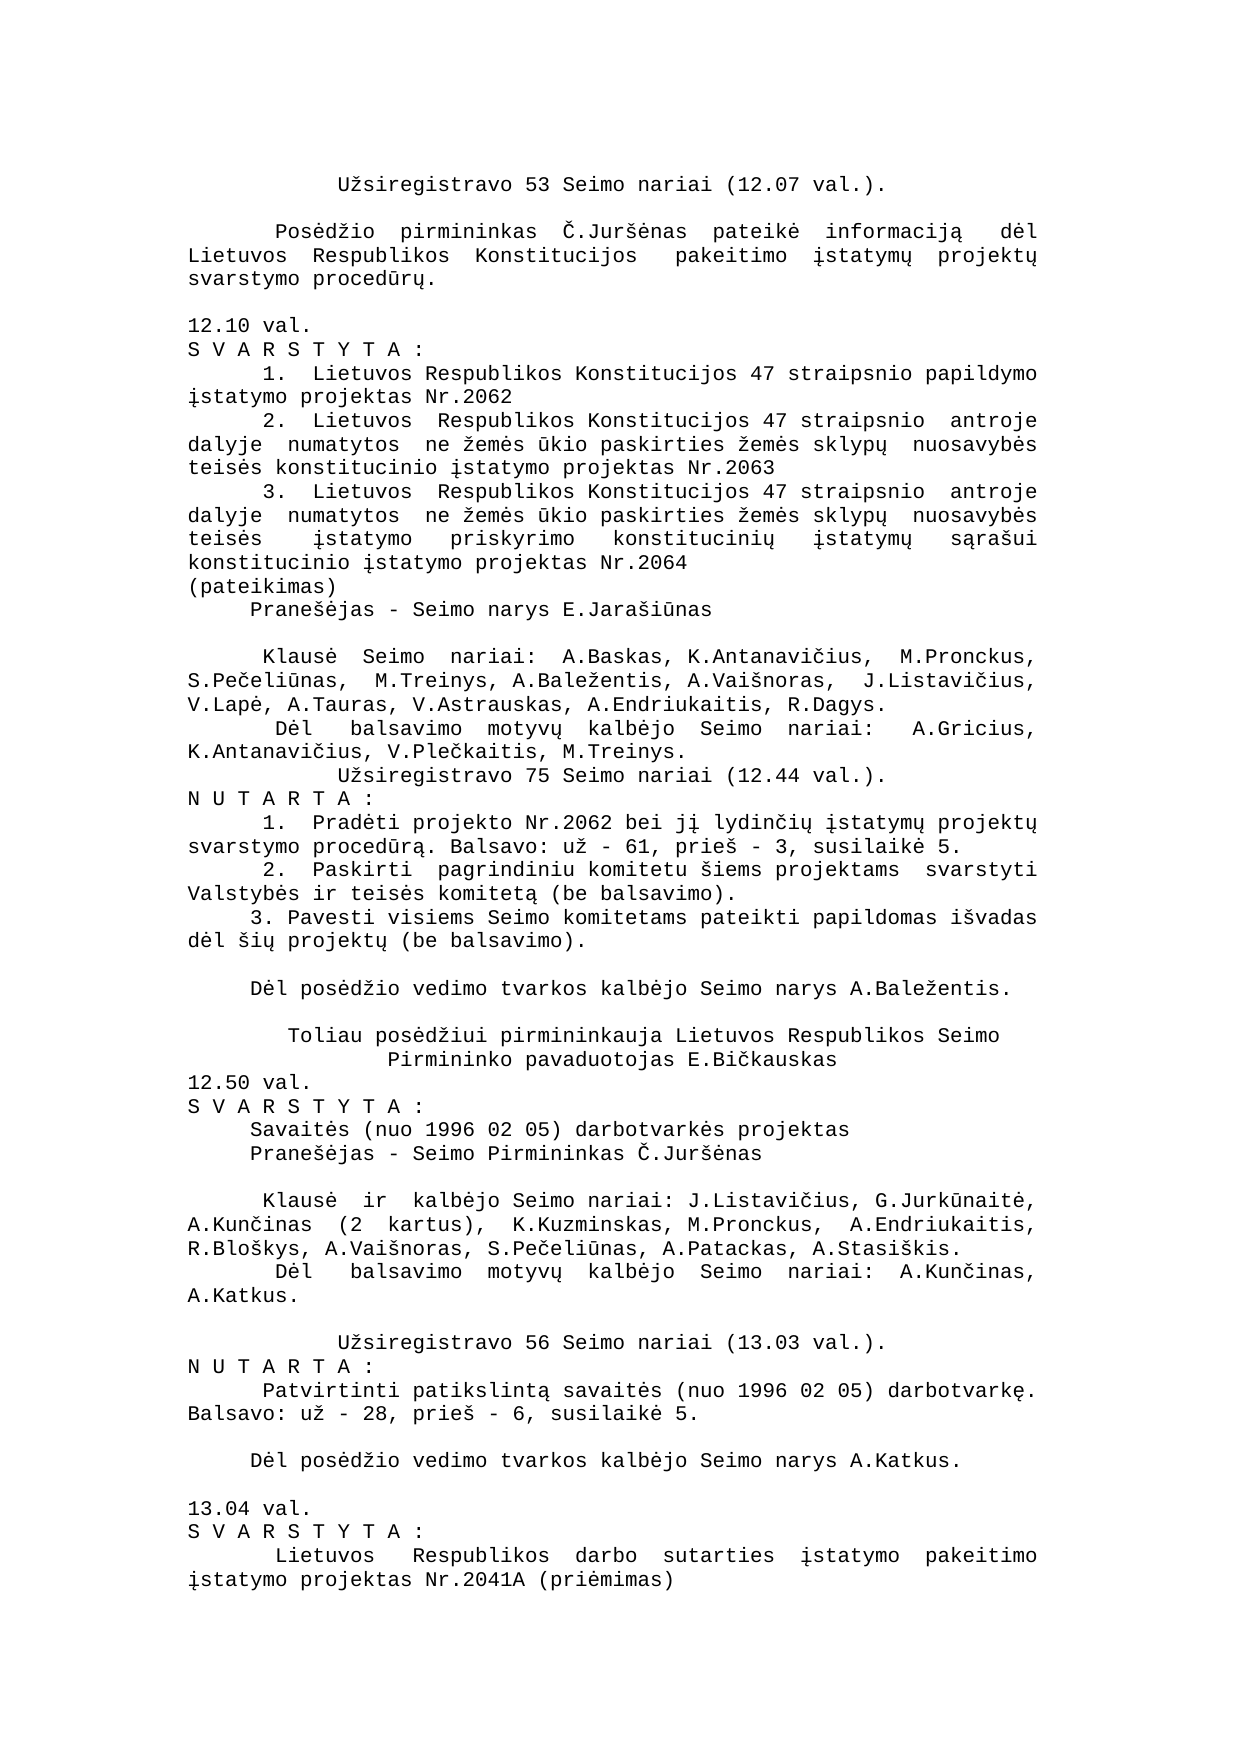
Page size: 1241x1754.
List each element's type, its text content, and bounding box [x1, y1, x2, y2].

text R.Bloškys, A.Vaišnoras, S.Pečeliūnas, A.Patackas, A.Stasiškis. [187, 1238, 1053, 1261]
text (pateikimas) [187, 576, 1053, 599]
text Pranešėjas - Seimo Pirmininkas Č.Juršėnas [187, 1143, 1053, 1167]
text dėl šių projektų (be balsavimo). [187, 930, 1053, 954]
text Dėl posėdžio vedimo tvarkos kalbėjo Seimo narys A.Katkus. [187, 1451, 1053, 1474]
text Lietuvos Respublikos Konstitucijos pakeitimo įstatymų projektų [187, 244, 1053, 268]
text Posėdžio pirmininkas Č.Juršėnas pateikė informaciją dėl [187, 221, 1053, 244]
text Pranešėjas - Seimo narys E.Jarašiūnas [187, 599, 1053, 623]
text Klausė Seimo nariai: A.Baskas, K.Antanavičius, M.Pronckus, [187, 647, 1053, 670]
text S V A R S T Y T A : [187, 1096, 1053, 1119]
text 2. Paskirti pagrindiniu komitetu šiems projektams svarstyti [187, 859, 1053, 883]
text teisės įstatymo priskyrimo konstitucinių įstatymų sąrašui [187, 528, 1053, 552]
text S.Pečeliūnas, M.Treinys, A.Baležentis, A.Vaišnoras, J.Listavičius, [187, 670, 1053, 694]
text Užsiregistravo 56 Seimo nariai (13.03 val.). [187, 1332, 1053, 1356]
text svarstymo procedūrą. Balsavo: už - 61, prieš - 3, susilaikė 5. [187, 836, 1053, 859]
text 13.04 val. [187, 1498, 1053, 1521]
text dalyje numatytos ne žemės ūkio paskirties žemės sklypų nuosavybės [187, 505, 1053, 528]
text Pirmininko pavaduotojas E.Bičkauskas [187, 1048, 1053, 1072]
text Dėl balsavimo motyvų kalbėjo Seimo nariai: A.Kunčinas, [187, 1261, 1053, 1285]
text Klausė ir kalbėjo Seimo nariai: J.Listavičius, G.Jurkūnaitė, [187, 1190, 1053, 1214]
text 3. Pavesti visiems Seimo komitetams pateikti papildomas išvadas [187, 907, 1053, 930]
text A.Katkus. [187, 1285, 1053, 1309]
text A.Kunčinas (2 kartus), K.Kuzminskas, M.Pronckus, A.Endriukaitis, [187, 1214, 1053, 1238]
text Toliau posėdžiui pirmininkauja Lietuvos Respublikos Seimo [187, 1025, 1053, 1048]
text Savaitės (nuo 1996 02 05) darbotvarkės projektas [187, 1119, 1053, 1143]
text 12.50 val. [187, 1072, 1053, 1096]
text N U T A R T A : [187, 788, 1053, 812]
text dalyje numatytos ne žemės ūkio paskirties žemės sklypų nuosavybės [187, 434, 1053, 457]
text 3. Lietuvos Respublikos Konstitucijos 47 straipsnio antroje [187, 481, 1053, 505]
text Užsiregistravo 53 Seimo nariai (12.07 val.). [187, 174, 1053, 197]
text 1. Pradėti projekto Nr.2062 bei jį lydinčių įstatymų projektų [187, 812, 1053, 836]
text Valstybės ir teisės komitetą (be balsavimo). [187, 883, 1053, 907]
text Balsavo: už - 28, prieš - 6, susilaikė 5. [187, 1403, 1053, 1427]
text Dėl posėdžio vedimo tvarkos kalbėjo Seimo narys A.Baležentis. [187, 978, 1053, 1001]
text N U T A R T A : [187, 1356, 1053, 1379]
text V.Lapė, A.Tauras, V.Astrauskas, A.Endriukaitis, R.Dagys. [187, 694, 1053, 717]
text S V A R S T Y T A : [187, 339, 1053, 363]
text svarstymo procedūrų. [187, 268, 1053, 292]
text Užsiregistravo 75 Seimo nariai (12.44 val.). [187, 765, 1053, 788]
text 12.10 val. [187, 316, 1053, 339]
text 2. Lietuvos Respublikos Konstitucijos 47 straipsnio antroje [187, 410, 1053, 434]
text teisės konstitucinio įstatymo projektas Nr.2063 [187, 457, 1053, 481]
text S V A R S T Y T A : [187, 1521, 1053, 1545]
text Dėl balsavimo motyvų kalbėjo Seimo nariai: A.Gricius, [187, 717, 1053, 741]
text 1. Lietuvos Respublikos Konstitucijos 47 straipsnio papildymo [187, 363, 1053, 386]
text Lietuvos Respublikos darbo sutarties įstatymo pakeitimo [187, 1545, 1053, 1569]
text K.Antanavičius, V.Plečkaitis, M.Treinys. [187, 741, 1053, 765]
text įstatymo projektas Nr.2062 [187, 386, 1053, 410]
text konstitucinio įstatymo projektas Nr.2064 [187, 552, 1053, 576]
text Patvirtinti patikslintą savaitės (nuo 1996 02 05) darbotvarkę. [187, 1379, 1053, 1403]
text įstatymo projektas Nr.2041A (priėmimas) [187, 1569, 1053, 1592]
